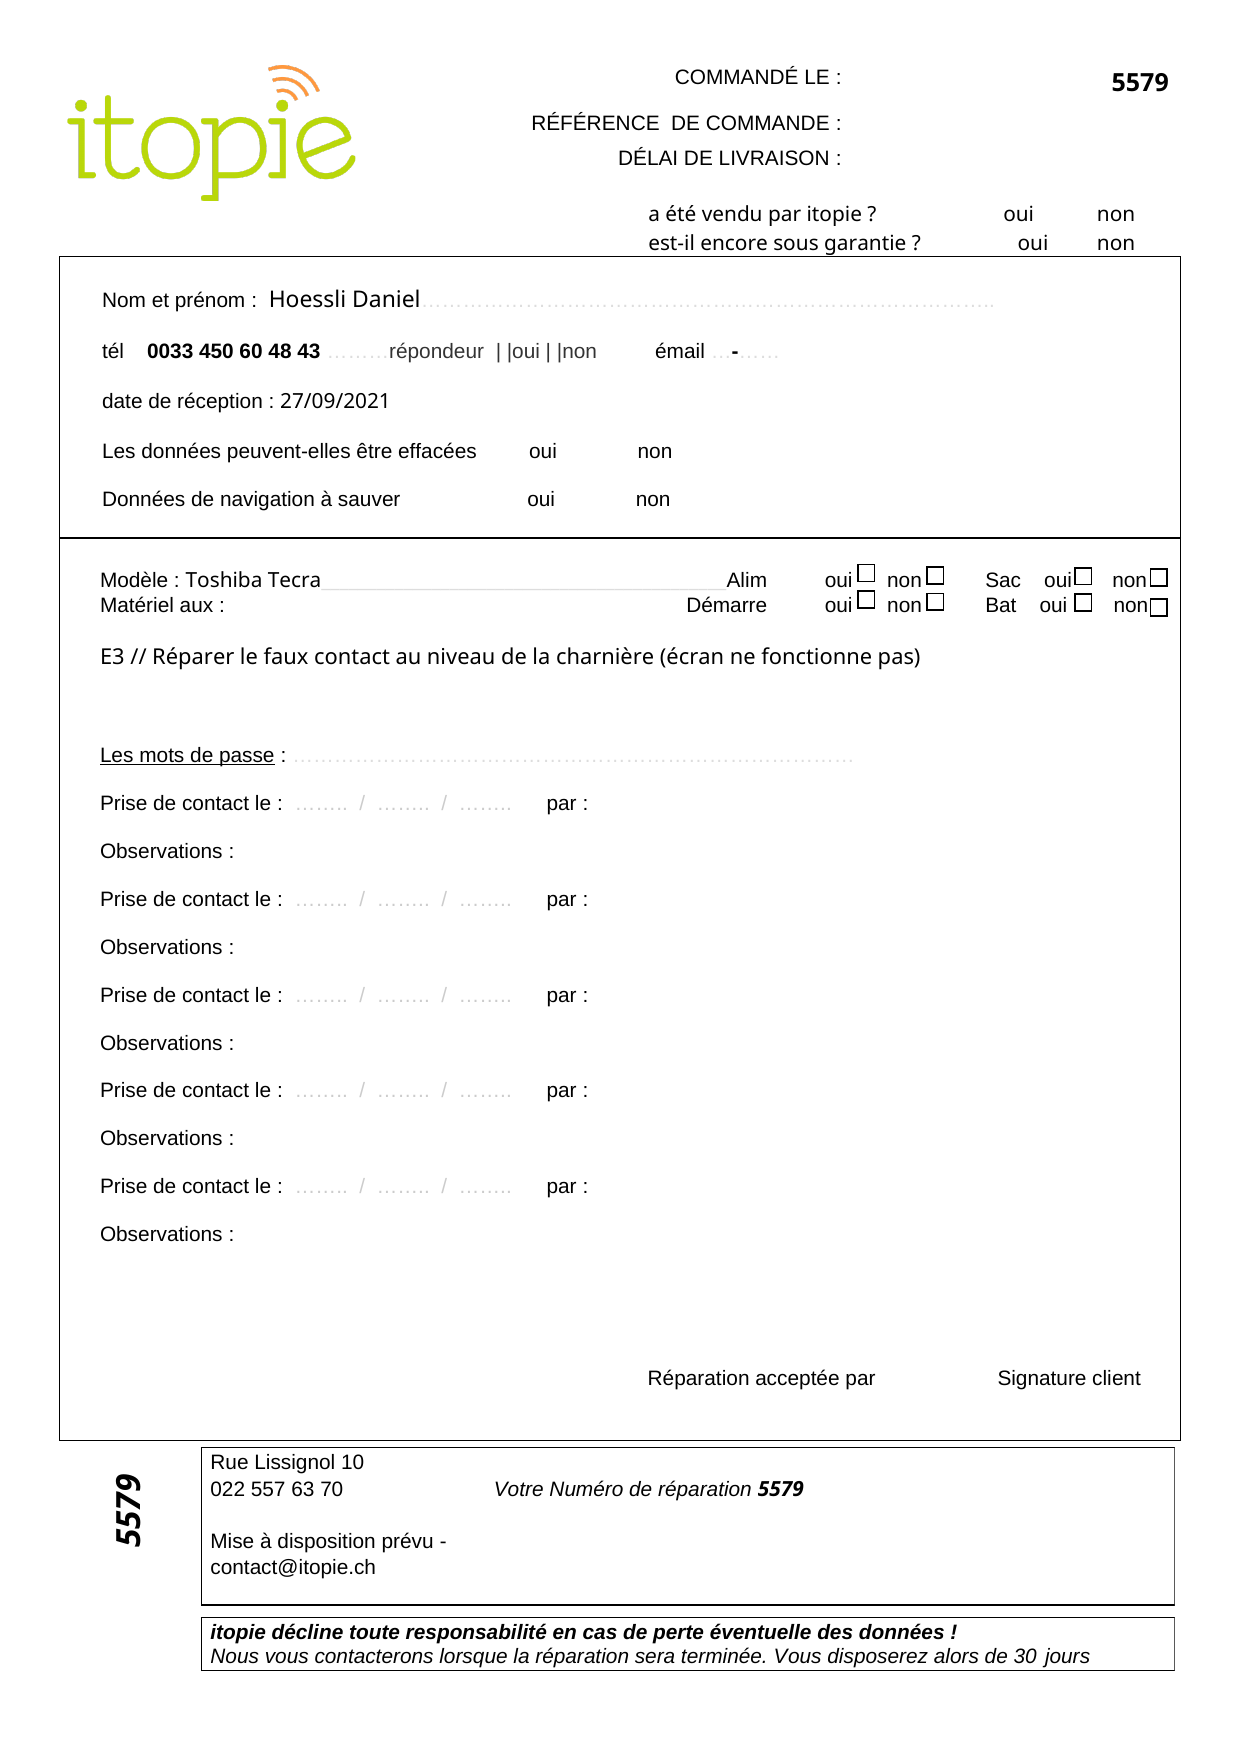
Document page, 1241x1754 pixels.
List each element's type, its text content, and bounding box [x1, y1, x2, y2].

text Matériel aux : Démarre oui non Bat oui non [60, 590, 1180, 617]
text Les données peuvent-elles être effacées oui non [60, 436, 1180, 463]
table_cell RÉFÉRENCE DE COMMANDE : [490, 105, 847, 140]
text tél 0033 450 60 48 43 ………répondeur | |oui | |non émail …-…… [60, 335, 1180, 362]
table_header 5579 [59, 1441, 195, 1677]
text Prise de contact le : …….. / …….. / …….. par : [60, 788, 1180, 815]
text Prise de contact le : …….. / …….. / …….. par : [60, 979, 1180, 1006]
table_header Rue Lissignol 10 022 557 63 70 Votre Numéro de réparation 5579 Mise à disposition prévu - contact@itopie.ch [195, 1441, 1180, 1611]
table_cell itopie décline toute responsabilité en cas de perte éventuelle des données ! Nous vous contacterons lorsque la réparation sera terminée. Vous disposerez alors de 30 jours [195, 1611, 1180, 1677]
table_cell DÉLAI DE LIVRAISON : [490, 140, 847, 175]
text Les mots de passe : ……………………………………………………………………… [60, 740, 1180, 767]
text Nom et prénom : Hoessli Daniel……………………………………………………………………….. [60, 280, 1180, 314]
text Prise de contact le : …….. / …….. / …….. par : [60, 883, 1180, 911]
text Prise de contact le : …….. / …….. / …….. par : [60, 1171, 1180, 1198]
text a été vendu par itopie ? oui non [59, 199, 1181, 228]
text Modèle : Toshiba Tecra Alim oui non Sac oui non [879, 562, 925, 590]
table_cell [847, 140, 1180, 175]
text Observations : [60, 1027, 1180, 1054]
text Observations : [60, 836, 1180, 863]
text Modèle : Toshiba Tecra Alim oui non Sac oui non [948, 562, 1180, 590]
text Observations : [60, 931, 1180, 958]
text est-il encore sous garantie ? oui non [59, 228, 1181, 256]
text date de réception : 27/09/2021 [60, 383, 1180, 415]
text Observations : [60, 1219, 1180, 1246]
text Modèle : Toshiba Tecra Alim oui non Sac oui non [60, 562, 856, 590]
table_cell [847, 105, 1180, 140]
text Observations : [60, 1123, 1180, 1150]
picture [67, 65, 356, 201]
text Prise de contact le : …….. / …….. / …….. par : [60, 1075, 1180, 1102]
table_header COMMANDÉ LE : [490, 59, 847, 104]
text E3 // Réparer le faux contact au niveau de la charnière (écran ne fonctionne pas) [60, 638, 1180, 671]
text Réparation acceptée par Signature client [60, 1363, 1180, 1390]
table_header 5579 [847, 59, 1180, 104]
text Données de navigation à sauver oui non [60, 484, 1180, 511]
